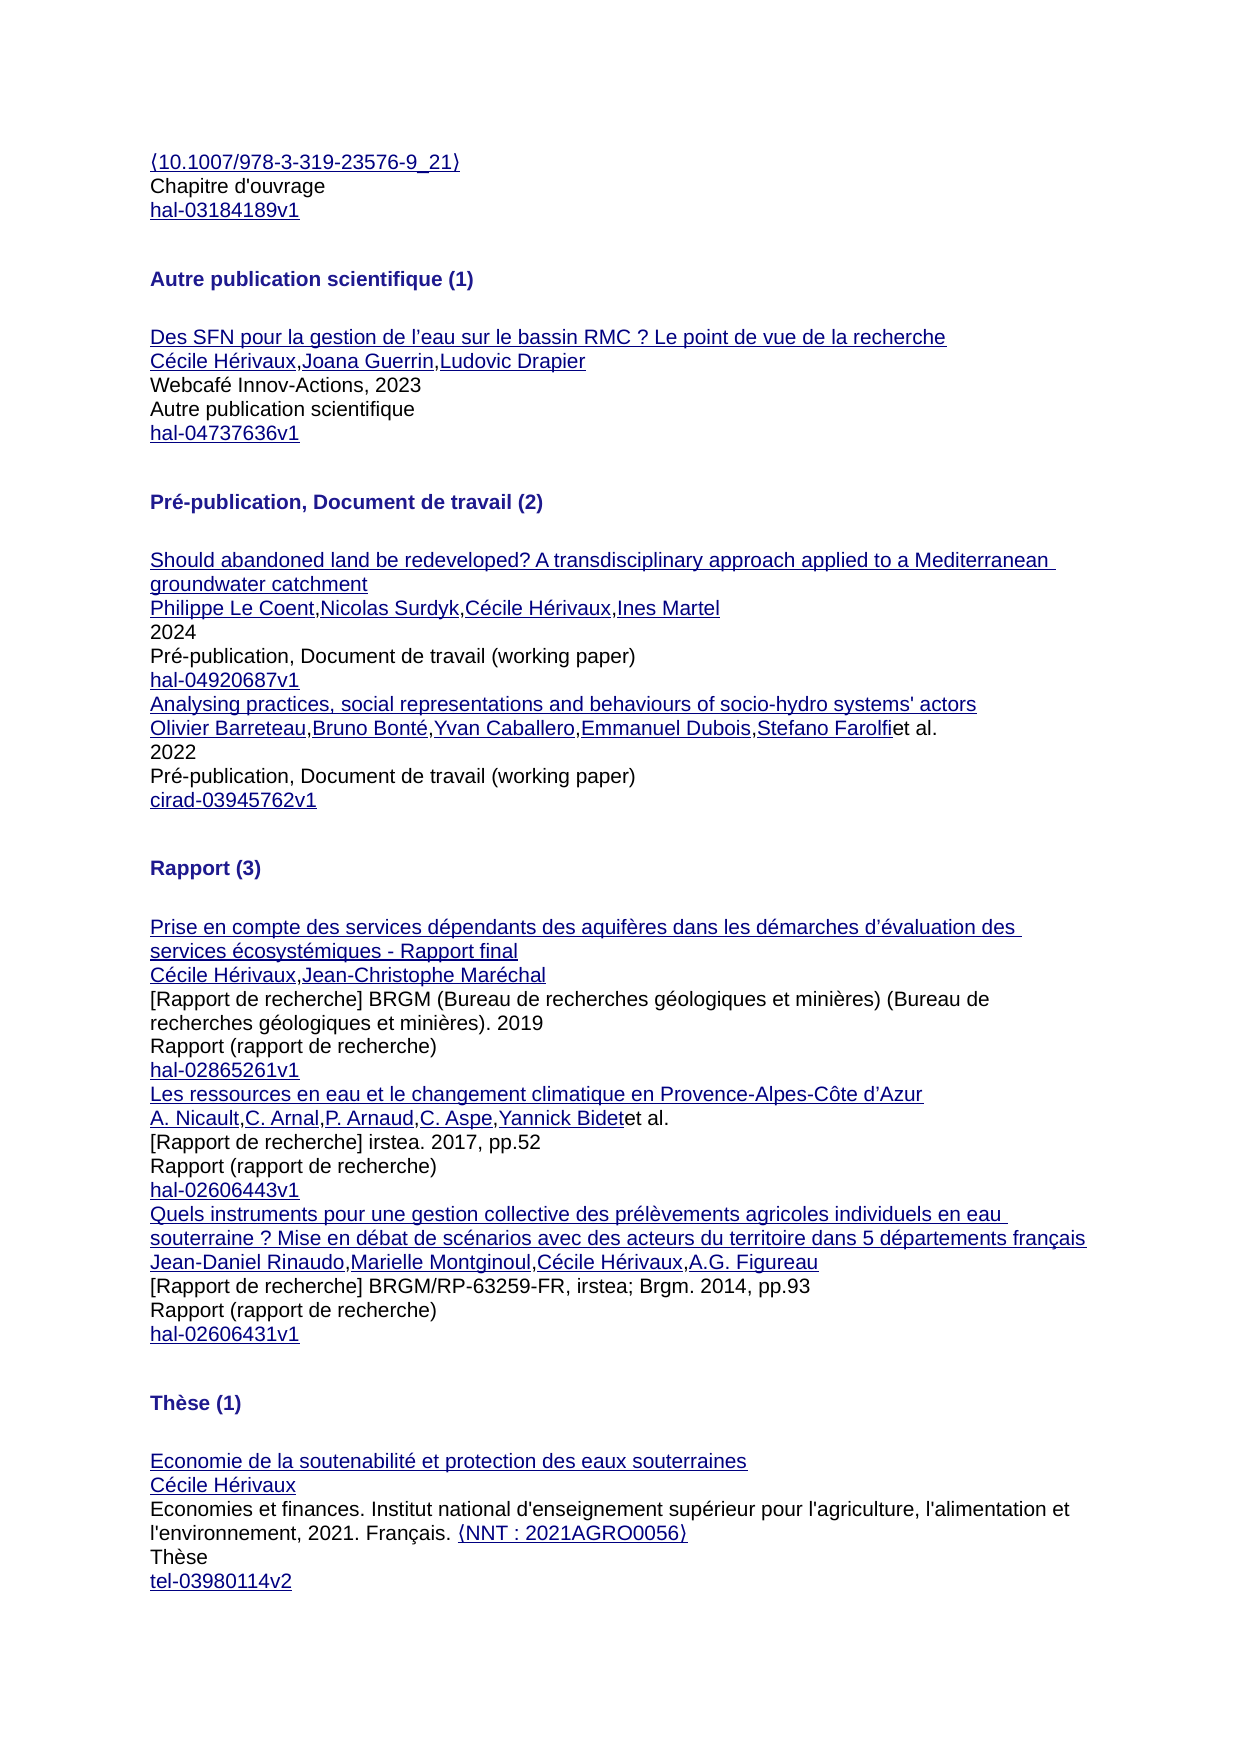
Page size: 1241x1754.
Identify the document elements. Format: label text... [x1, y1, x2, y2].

table_header Prise en compte des services dépendants des aquifères dans les démarches d’évaluation des services écosystémiques - Rapport final Cécile Hérivaux,Jean-Christophe Maréchal [Rapport de recherche] BRGM (Bureau de recherches géologiques et minières) (Bureau de recherches géologiques et minières). 2019 Rapport (rapport de recherche) hal-02865261v1 [150, 915, 1090, 1082]
subtitle Thèse (1) [150, 1391, 1090, 1414]
subtitle Pré-publication, Document de travail (2) [150, 489, 1090, 513]
subtitle Rapport (3) [150, 856, 1090, 880]
table_header Economie de la soutenabilité et protection des eaux souterraines Cécile Hérivaux Economies et finances. Institut national d'enseignement supérieur pour l'agriculture, l'alimentation et l'environnement, 2021. Français. ⟨NNT : 2021AGRO0056⟩ Thèse tel-03980114v2 [150, 1449, 1090, 1593]
table_cell Les ressources en eau et le changement climatique en Provence-Alpes-Côte d’Azur A. Nicault,C. Arnal,P. Arnaud,C. Aspe,Yannick Bidetet al. [Rapport de recherche] irstea. 2017, pp.52 Rapport (rapport de recherche) hal-02606443v1 [150, 1082, 1090, 1202]
table_header Des SFN pour la gestion de l’eau sur le bassin RMC ? Le point de vue de la recherche Cécile Hérivaux,Joana Guerrin,Ludovic Drapier Webcafé Innov-Actions, 2023 Autre publication scientifique hal-04737636v1 [150, 325, 1090, 445]
subtitle Autre publication scientifique (1) [150, 267, 1090, 291]
table_cell Quels instruments pour une gestion collective des prélèvements agricoles individuels en eau souterraine ? Mise en débat de scénarios avec des acteurs du territoire dans 5 départements français Jean-Daniel Rinaudo,Marielle Montginoul,Cécile Hérivaux,A.G. Figureau [Rapport de recherche] BRGM/RP-63259-FR, irstea; Brgm. 2014, pp.93 Rapport (rapport de recherche) hal-02606431v1 [150, 1202, 1090, 1346]
table_cell Integrated Assessment of Economic Benefits of Groundwater Improvement with Contingent Valuation Cécile Hérivaux,Jean-Daniel Rinaudo Integrated Groundwater Management, Springer International Publishing, pp.519-549, 2016, ⟨10.1007/978-3-319-23576-9_21⟩ Chapitre d'ouvrage hal-03184189v1 [150, 150, 1090, 222]
table_cell Analysing practices, social representations and behaviours of socio-hydro systems' actors Olivier Barreteau,Bruno Bonté,Yvan Caballero,Emmanuel Dubois,Stefano Farolfiet al. 2022 Pré-publication, Document de travail (working paper) cirad-03945762v1 [150, 692, 1090, 811]
table_header Should abandoned land be redeveloped? A transdisciplinary approach applied to a Mediterranean groundwater catchment Philippe Le Coent,Nicolas Surdyk,Cécile Hérivaux,Ines Martel 2024 Pré-publication, Document de travail (working paper) hal-04920687v1 [150, 548, 1090, 692]
